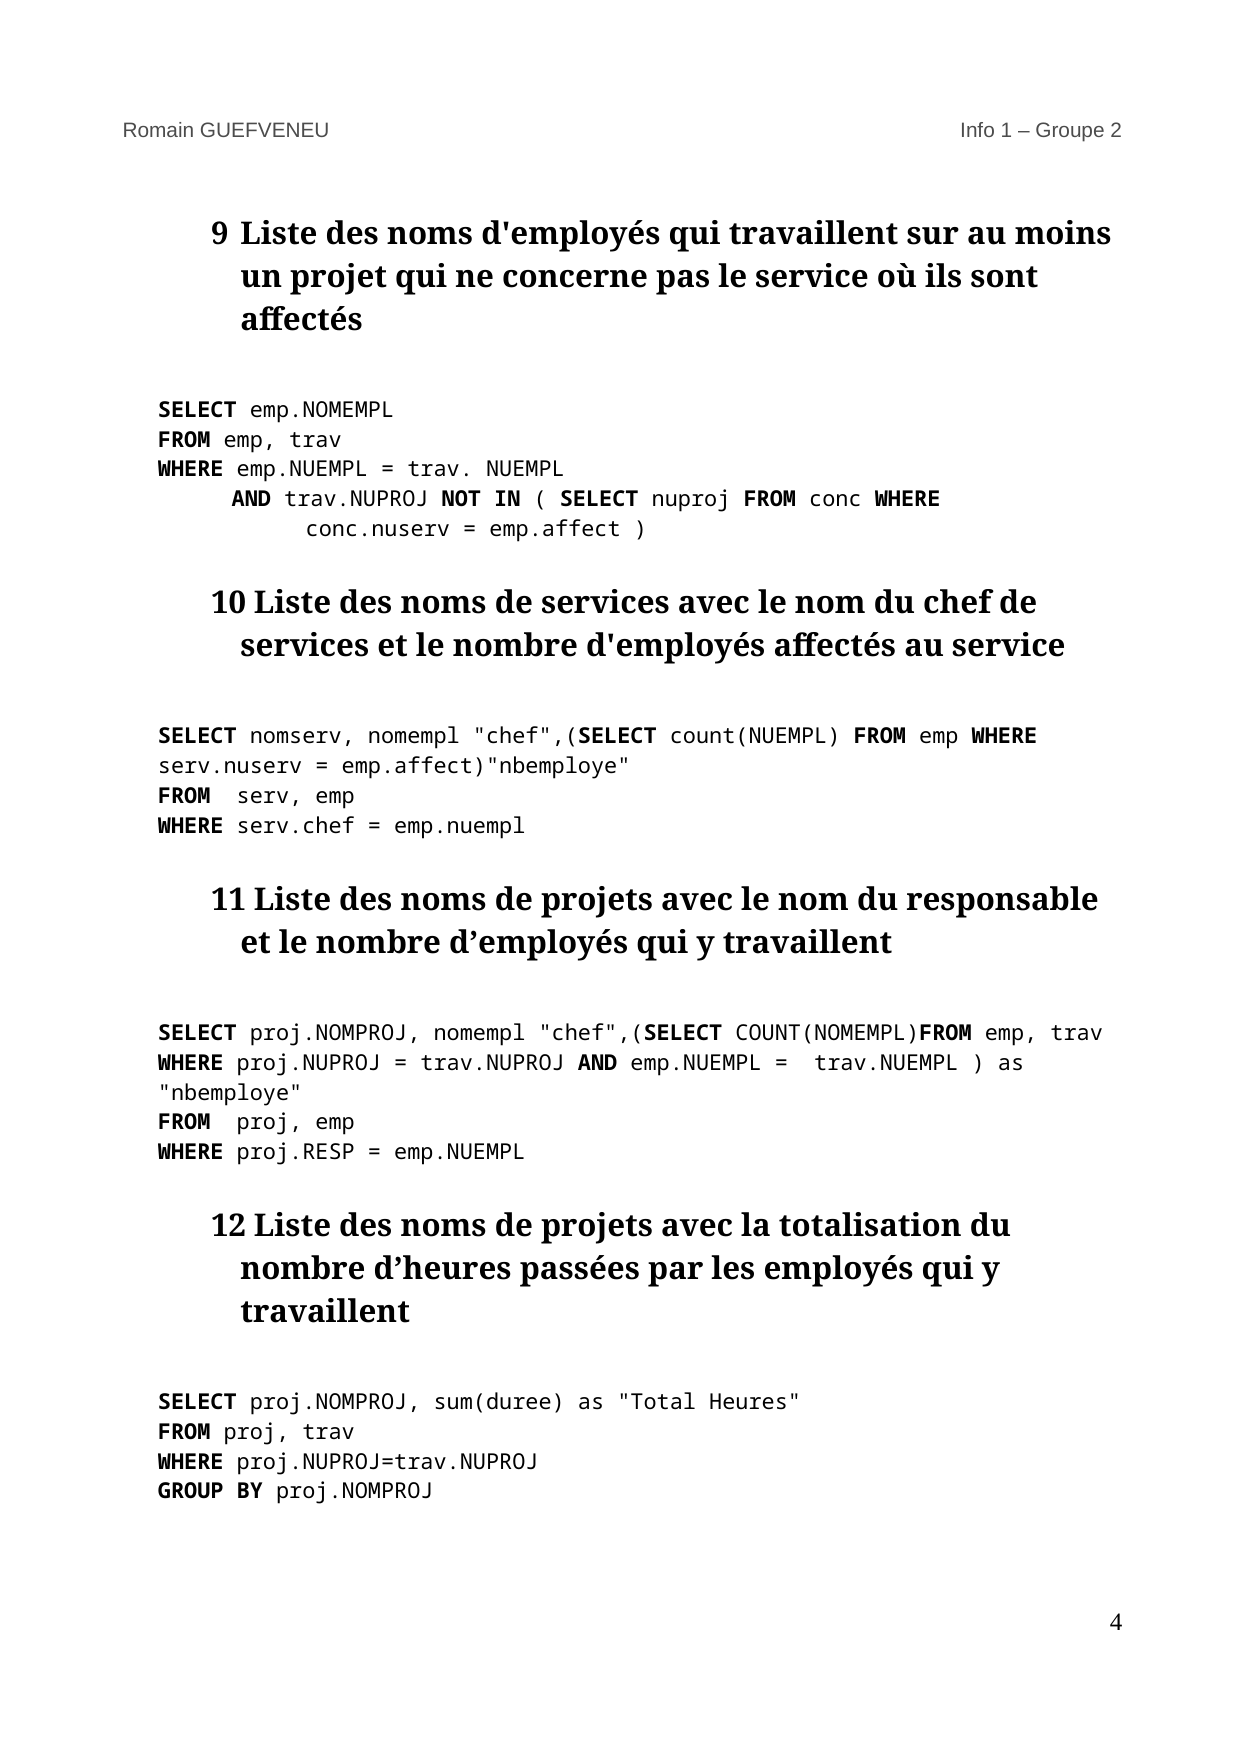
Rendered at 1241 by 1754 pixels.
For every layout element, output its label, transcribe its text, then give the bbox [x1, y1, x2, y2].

subtitle Liste des noms de projets avec le nom du responsable et le nombre d’employés qui y travaillent [211, 877, 1122, 962]
text SELECT proj.NOMPROJ, nomempl "chef",(SELECT COUNT(NOMEMPL)FROM emp, trav WHERE proj.NUPROJ = trav.NUPROJ AND emp.NUEMPL = trav.NUEMPL ) as "nbemploye" FROM proj, emp WHERE proj.RESP = emp.NUEMPL [158, 1017, 1122, 1166]
text SELECT nomserv, nomempl "chef",(SELECT count(NUEMPL) FROM emp WHERE serv.nuserv = emp.affect)"nbemploye" FROM serv, emp WHERE serv.chef = emp.nuempl [158, 720, 1122, 839]
text SELECT proj.NOMPROJ, sum(duree) as "Total Heures" FROM proj, trav WHERE proj.NUPROJ=trav.NUPROJ GROUP BY proj.NOMPROJ [158, 1386, 1122, 1505]
text SELECT emp.NOMEMPL FROM emp, trav WHERE emp.NUEMPL = trav. NUEMPL AND trav.NUPROJ NOT IN ( SELECT nuproj FROM conc WHERE conc.nuserv = emp.affect ) [158, 394, 1122, 543]
subtitle Liste des noms d'employés qui travaillent sur au moins un projet qui ne concerne pas le service où ils sont affectés [211, 211, 1122, 339]
subtitle Liste des noms de services avec le nom du chef de services et le nombre d'employés affectés au service [211, 580, 1122, 666]
subtitle Liste des noms de projets avec la totalisation du nombre d’heures passées par les employés qui y travaillent [211, 1203, 1122, 1331]
